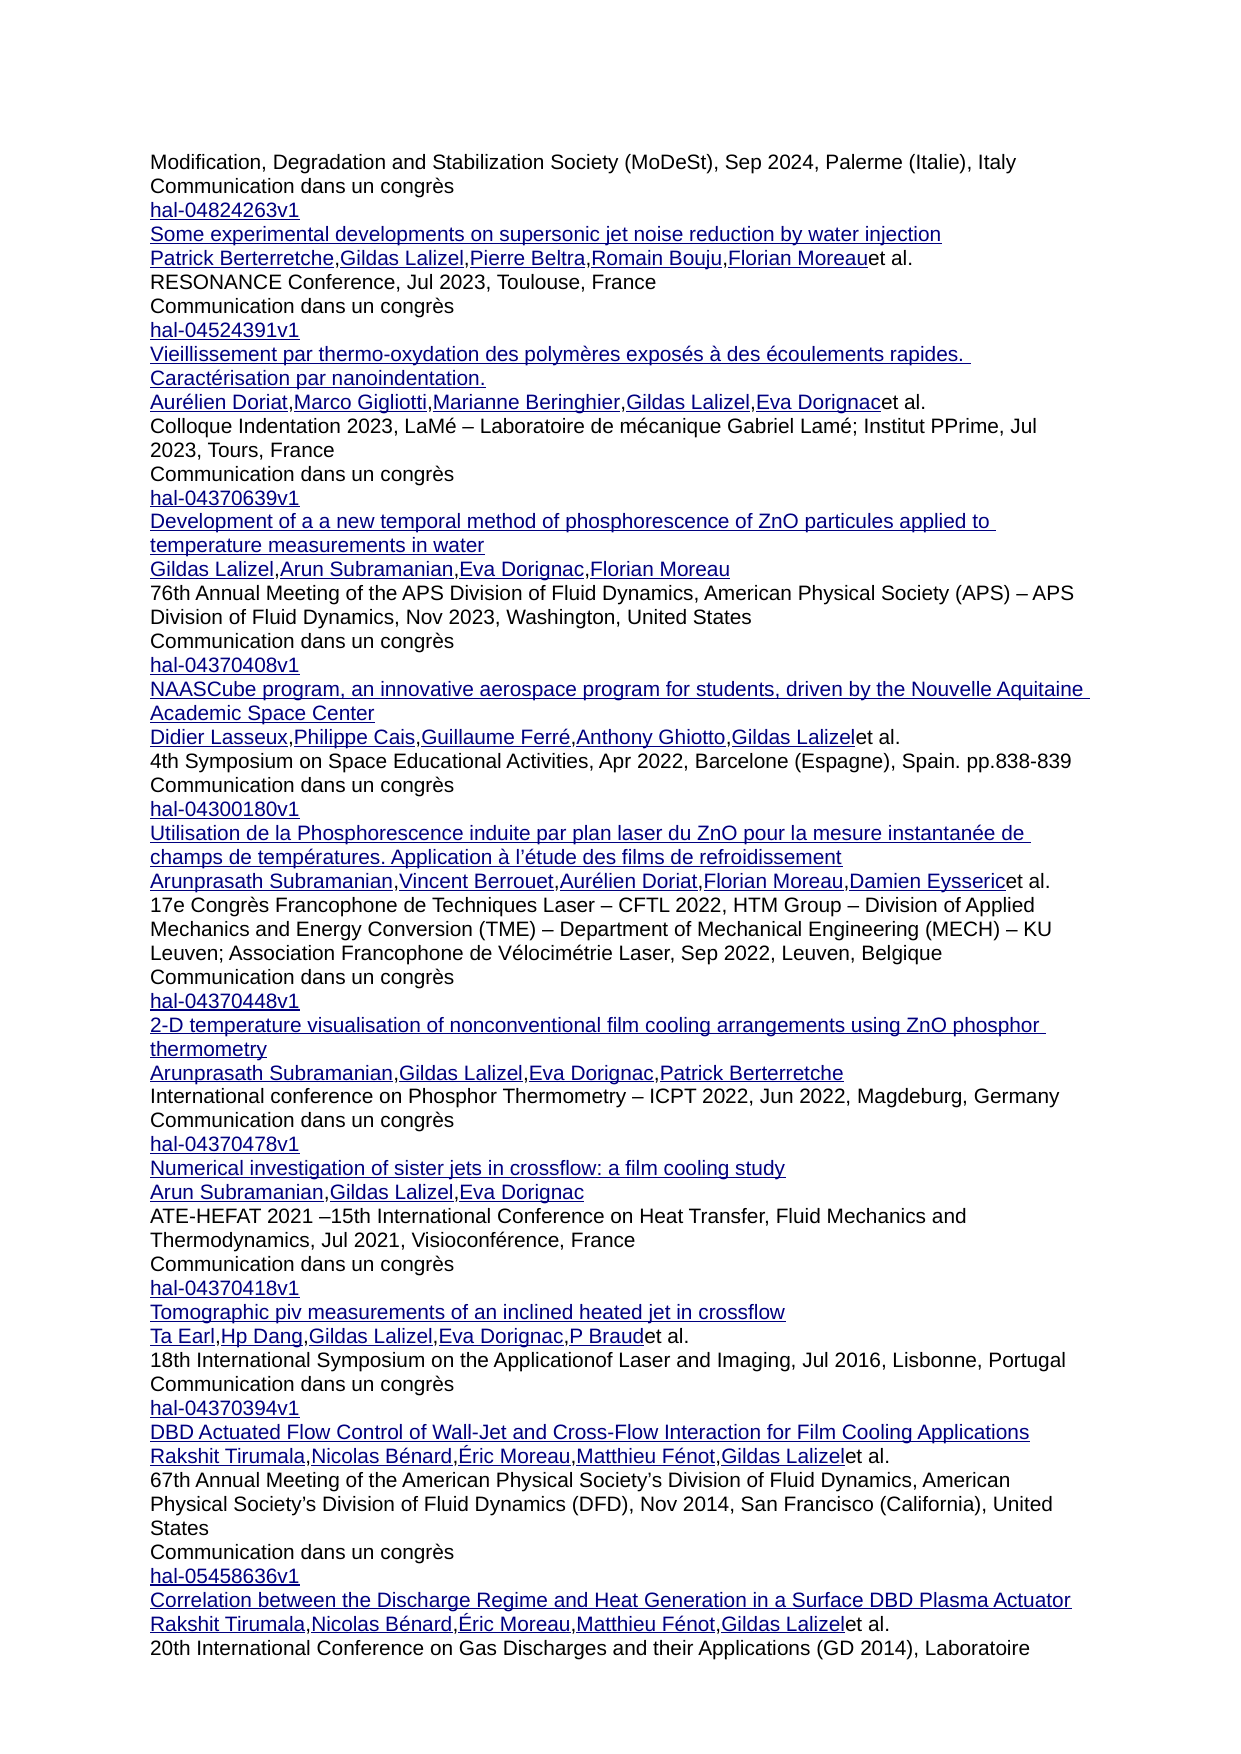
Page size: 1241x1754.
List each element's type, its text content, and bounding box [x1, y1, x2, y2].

table_cell Vieillissement par thermo-oxydation des polymères exposés à des écoulements rapides. Caractérisation par nanoindentation. Aurélien Doriat,Marco Gigliotti,Marianne Beringhier,Gildas Lalizel,Eva Dorignacet al. Colloque Indentation 2023, LaMé – Laboratoire de mécanique Gabriel Lamé; Institut PPrime, Jul 2023, Tours, France Communication dans un congrès hal-04370639v1 [150, 342, 1090, 509]
table_cell Correlation between the Discharge Regime and Heat Generation in a Surface DBD Plasma Actuator Rakshit Tirumala,Nicolas Bénard,Éric Moreau,Matthieu Fénot,Gildas Lalizelet al. 20th International Conference on Gas Discharges and their Applications (GD 2014), Laboratoire [150, 1588, 1090, 1659]
table_cell DBD Actuated Flow Control of Wall-Jet and Cross-Flow Interaction for Film Cooling Applications Rakshit Tirumala,Nicolas Bénard,Éric Moreau,Matthieu Fénot,Gildas Lalizelet al. 67th Annual Meeting of the American Physical Society’s Division of Fluid Dynamics, American Physical Society’s Division of Fluid Dynamics (DFD), Nov 2014, San Francisco (California), United States Communication dans un congrès hal-05458636v1 [150, 1420, 1090, 1587]
table_cell Some experimental developments on supersonic jet noise reduction by water injection Patrick Berterretche,Gildas Lalizel,Pierre Beltra,Romain Bouju,Florian Moreauet al. RESONANCE Conference, Jul 2023, Toulouse, France Communication dans un congrès hal-04524391v1 [150, 222, 1090, 342]
table_cell 2-D temperature visualisation of nonconventional film cooling arrangements using ZnO phosphor thermometry Arunprasath Subramanian,Gildas Lalizel,Eva Dorignac,Patrick Berterretche International conference on Phosphor Thermometry – ICPT 2022, Jun 2022, Magdeburg, Germany Communication dans un congrès hal-04370478v1 [150, 1013, 1090, 1156]
table_cell Development of a a new temporal method of phosphorescence of ZnO particules applied to temperature measurements in water Gildas Lalizel,Arun Subramanian,Eva Dorignac,Florian Moreau 76th Annual Meeting of the APS Division of Fluid Dynamics, American Physical Society (APS) – APS Division of Fluid Dynamics, Nov 2023, Washington, United States Communication dans un congrès hal-04370408v1 [150, 509, 1090, 677]
table_cell Utilisation de la Phosphorescence induite par plan laser du ZnO pour la mesure instantanée de champs de températures. Application à l’étude des films de refroidissement Arunprasath Subramanian,Vincent Berrouet,Aurélien Doriat,Florian Moreau,Damien Eyssericet al. 17e Congrès Francophone de Techniques Laser – CFTL 2022, HTM Group – Division of Applied Mechanics and Energy Conversion (TME) – Department of Mechanical Engineering (MECH) – KU Leuven; Association Francophone de Vélocimétrie Laser, Sep 2022, Leuven, Belgique Communication dans un congrès hal-04370448v1 [150, 821, 1090, 1012]
table_cell Modification, Degradation and Stabilization Society (MoDeSt), Sep 2024, Palerme (Italie), Italy Communication dans un congrès hal-04824263v1 [150, 150, 1090, 222]
table_cell Tomographic piv measurements of an inclined heated jet in crossflow Ta Earl,Hp Dang,Gildas Lalizel,Eva Dorignac,P Braudet al. 18th International Symposium on the Applicationof Laser and Imaging, Jul 2016, Lisbonne, Portugal Communication dans un congrès hal-04370394v1 [150, 1300, 1090, 1420]
table_cell Numerical investigation of sister jets in crossflow: a film cooling study Arun Subramanian,Gildas Lalizel,Eva Dorignac ATE-HEFAT 2021 –15th International Conference on Heat Transfer, Fluid Mechanics and Thermodynamics, Jul 2021, Visioconférence, France Communication dans un congrès hal-04370418v1 [150, 1156, 1090, 1300]
table_cell Academic Space Center Didier Lasseux,Philippe Cais,Guillaume Ferré,Anthony Ghiotto,Gildas Lalizelet al. 4th Symposium on Space Educational Activities, Apr 2022, Barcelone (Espagne), Spain. pp.838-839 Communication dans un congrès hal-04300180v1 [150, 699, 1090, 821]
table_cell NAASCube program, an innovative aerospace program for students, driven by the Nouvelle Aquitaine [150, 677, 1090, 698]
